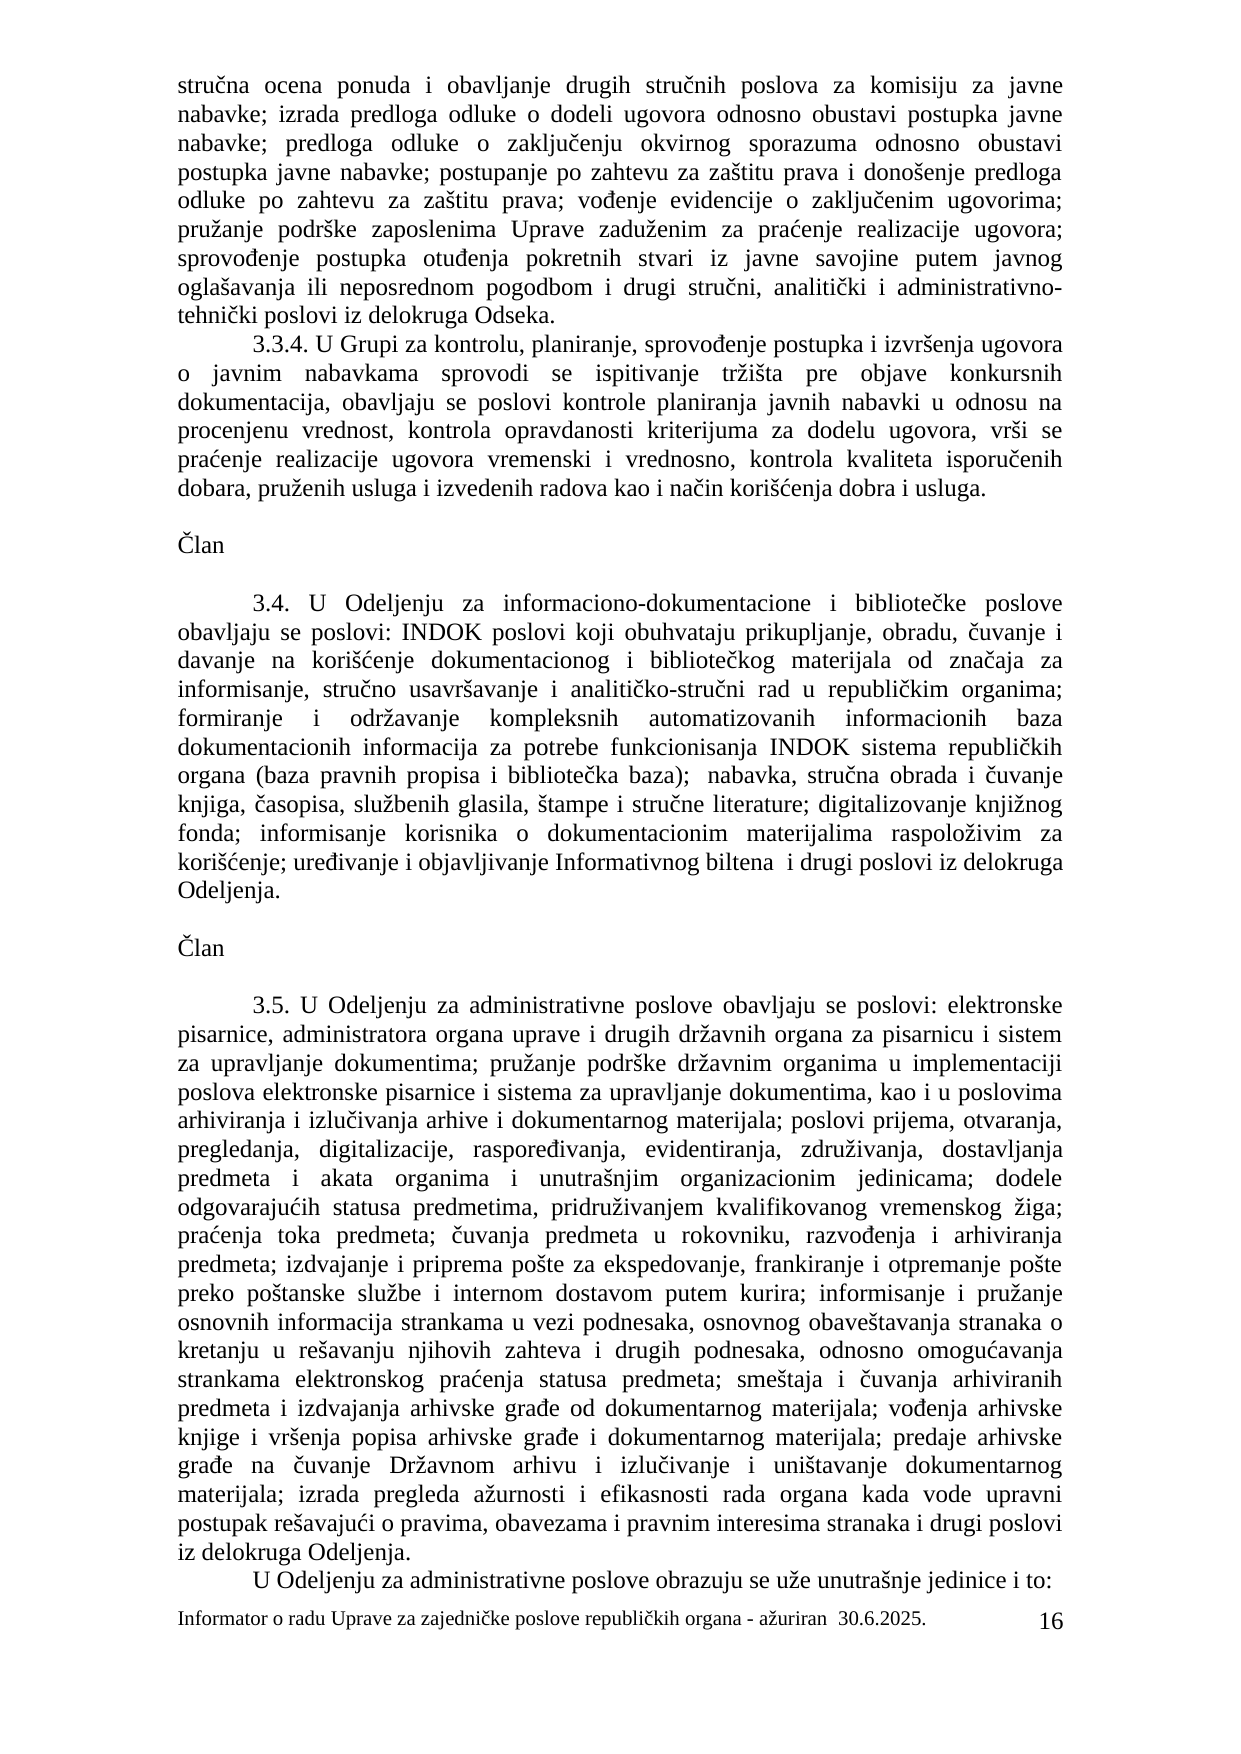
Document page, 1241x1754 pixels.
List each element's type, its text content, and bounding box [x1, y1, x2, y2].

subtitle 3.4. U Odeljenju za informaciono-dokumentacione i bibliotečke poslove obavljaju se poslovi: INDOK poslovi koji obuhvataju prikupljanje, obradu, čuvanje i davanje na korišćenje dokumentacionog i bibliotečkog materijala od značaja za informisanje, stručno usavršavanje i analitičko-stručni rad u republičkim organima; formiranje i održavanje kompleksnih automatizovanih informacionih baza dokumentacionih informacija za potrebe funkcionisanja INDOK sistema republičkih organa (baza pravnih propisa i bibliotečka baza); nabavka, stručna obrada i čuvanje knjiga, časopisa, službenih glasila, štampe i stručne literature; digitalizovanje knjižnog fonda; informisanje korisnika o dokumentacionim materijalima raspoloživim za korišćenje; uređivanje i objavljivanje Informativnog biltena i drugi poslovi iz delokruga Odeljenja. [177, 588, 1063, 904]
subtitle 3.5. U Odeljenju za administrativne poslove obavljaju se poslovi: elektronske pisarnice, administratora organa uprave i drugih državnih organa za pisarnicu i sistem za upravljanje dokumentima; pružanje podrške državnim organima u implementaciji poslova elektronske pisarnice i sistema za upravljanje dokumentima, kao i u poslovima arhiviranja i izlučivanja arhive i dokumentarnog materijala; poslovi prijema, otvaranja, pregledanja, digitalizacije, raspoređivanja, evidentiranja, združivanja, dostavljanja predmeta i akata organima i unutrašnjim organizacionim jedinicama; dodele odgovarajućih statusa predmetima, pridruživanjem kvalifikovanog vremenskog žiga; praćenja toka predmeta; čuvanja predmeta u rokovniku, razvođenja i arhiviranja predmeta; izdvajanje i priprema pošte za ekspedovanje, frankiranje i otpremanje pošte preko poštanske službe i internom dostavom putem kurira; informisanje i pružanje osnovnih informacija strankama u vezi podnesaka, osnovnog obaveštavanja stranaka o kretanju u rešavanju njihovih zahteva i drugih podnesaka, odnosno omogućavanja strankama elektronskog praćenja statusa predmeta; smeštaja i čuvanja arhiviranih predmeta i izdvajanja arhivske građe od dokumentarnog materijala; vođenja arhivske knjige i vršenja popisa arhivske građe i dokumentarnog materijala; predaje arhivske građe na čuvanje Državnom arhivu i izlučivanje i uništavanje dokumentarnog materijala; izrada pregleda ažurnosti i efikasnosti rada organa kada vode upravni postupak rešavajući o pravima, obavezama i pravnim interesima stranaka i drugi poslovi iz delokruga Odeljenja. [177, 990, 1063, 1565]
subtitle Član [177, 933, 1063, 962]
subtitle U Odeljenju za administrativne poslove obrazuju se uže unutrašnje jedinice i to: [177, 1565, 1063, 1594]
subtitle Član [177, 530, 1063, 559]
subtitle stručna ocena ponuda i obavljanje drugih stručnih poslova za komisiju za javne nabavke; izrada predloga odluke o dodeli ugovora odnosno obustavi postupka javne nabavke; predloga odluke o zaključenju okvirnog sporazuma odnosno obustavi postupka javne nabavke; postupanje po zahtevu za zaštitu prava i donošenje predloga odluke po zahtevu za zaštitu prava; vođenje evidencije o zaključenim ugovorima; pružanje podrške zaposlenima Uprave zaduženim za praćenje realizacije ugovora; sprovođenje postupka otuđenja pokretnih stvari iz javne savojine putem javnog oglašavanja ili neposrednom pogodbom i drugi stručni, analitički i administrativno-tehnički poslovi iz delokruga Odseka. [177, 70, 1063, 329]
subtitle 3.3.4. U Grupi za kontrolu, planiranje, sprovođenje postupka i izvršenja ugovora o javnim nabavkama sprovodi se ispitivanje tržišta pre objave konkursnih dokumentacija, obavljaju se poslovi kontrole planiranja javnih nabavki u odnosu na procenjenu vrednost, kontrola opravdanosti kriterijuma za dodelu ugovora, vrši se praćenje realizacije ugovora vremenski i vrednosno, kontrola kvaliteta isporučenih dobara, pruženih usluga i izvedenih radova kao i način korišćenja dobra i usluga. [177, 329, 1063, 502]
